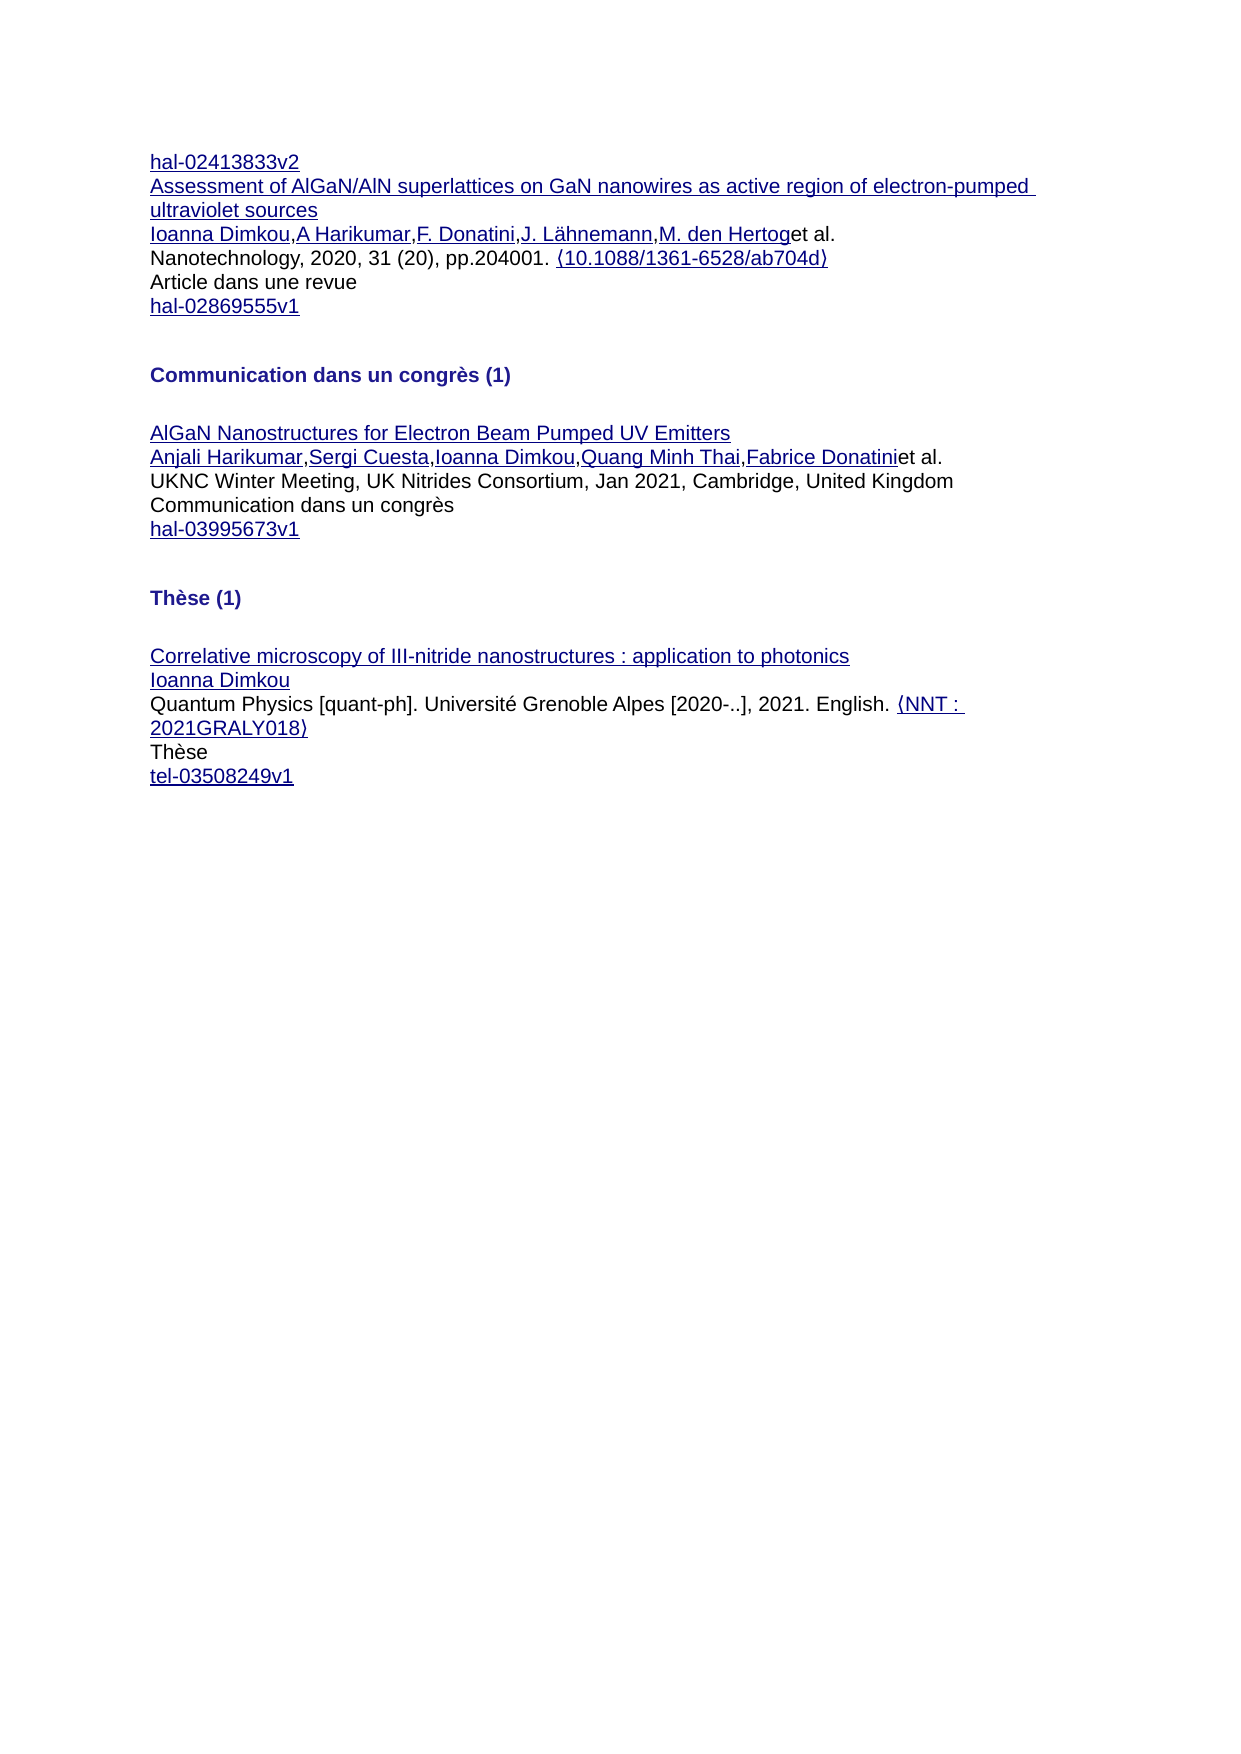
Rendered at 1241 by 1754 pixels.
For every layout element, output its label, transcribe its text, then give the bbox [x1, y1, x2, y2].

table_header AlGaN Nanostructures for Electron Beam Pumped UV Emitters Anjali Harikumar,Sergi Cuesta,Ioanna Dimkou,Quang Minh Thai,Fabrice Donatiniet al. UKNC Winter Meeting, UK Nitrides Consortium, Jan 2021, Cambridge, United Kingdom Communication dans un congrès hal-03995673v1 [150, 421, 1090, 541]
subtitle Thèse (1) [150, 585, 1090, 609]
subtitle Communication dans un congrès (1) [150, 362, 1090, 386]
table_cell Design of AlGaN/AlN Dot‐in‐a‐Wire Heterostructures for Electron‐Pumped UV Emitters Ioanna Dimkou,Anjali A Harikumar,Akhil Ajay,Fabrice Donatini,Edith Bellet-Amalricet al. Physica Status Solidi A (applications and materials science), 2020, 217 (7), pp.1900714. ⟨10.1002/pssa.201900714⟩ Article dans une revue hal-02413833v2 [150, 150, 1090, 174]
table_cell Assessment of AlGaN/AlN superlattices on GaN nanowires as active region of electron-pumped ultraviolet sources Ioanna Dimkou,A Harikumar,F. Donatini,J. Lähnemann,M. den Hertoget al. Nanotechnology, 2020, 31 (20), pp.204001. ⟨10.1088/1361-6528/ab704d⟩ Article dans une revue hal-02869555v1 [150, 174, 1090, 318]
table_header Correlative microscopy of III-nitride nanostructures : application to photonics Ioanna Dimkou Quantum Physics [quant-ph]. Université Grenoble Alpes [2020-..], 2021. English. ⟨NNT : 2021GRALY018⟩ Thèse tel-03508249v1 [150, 644, 1090, 787]
